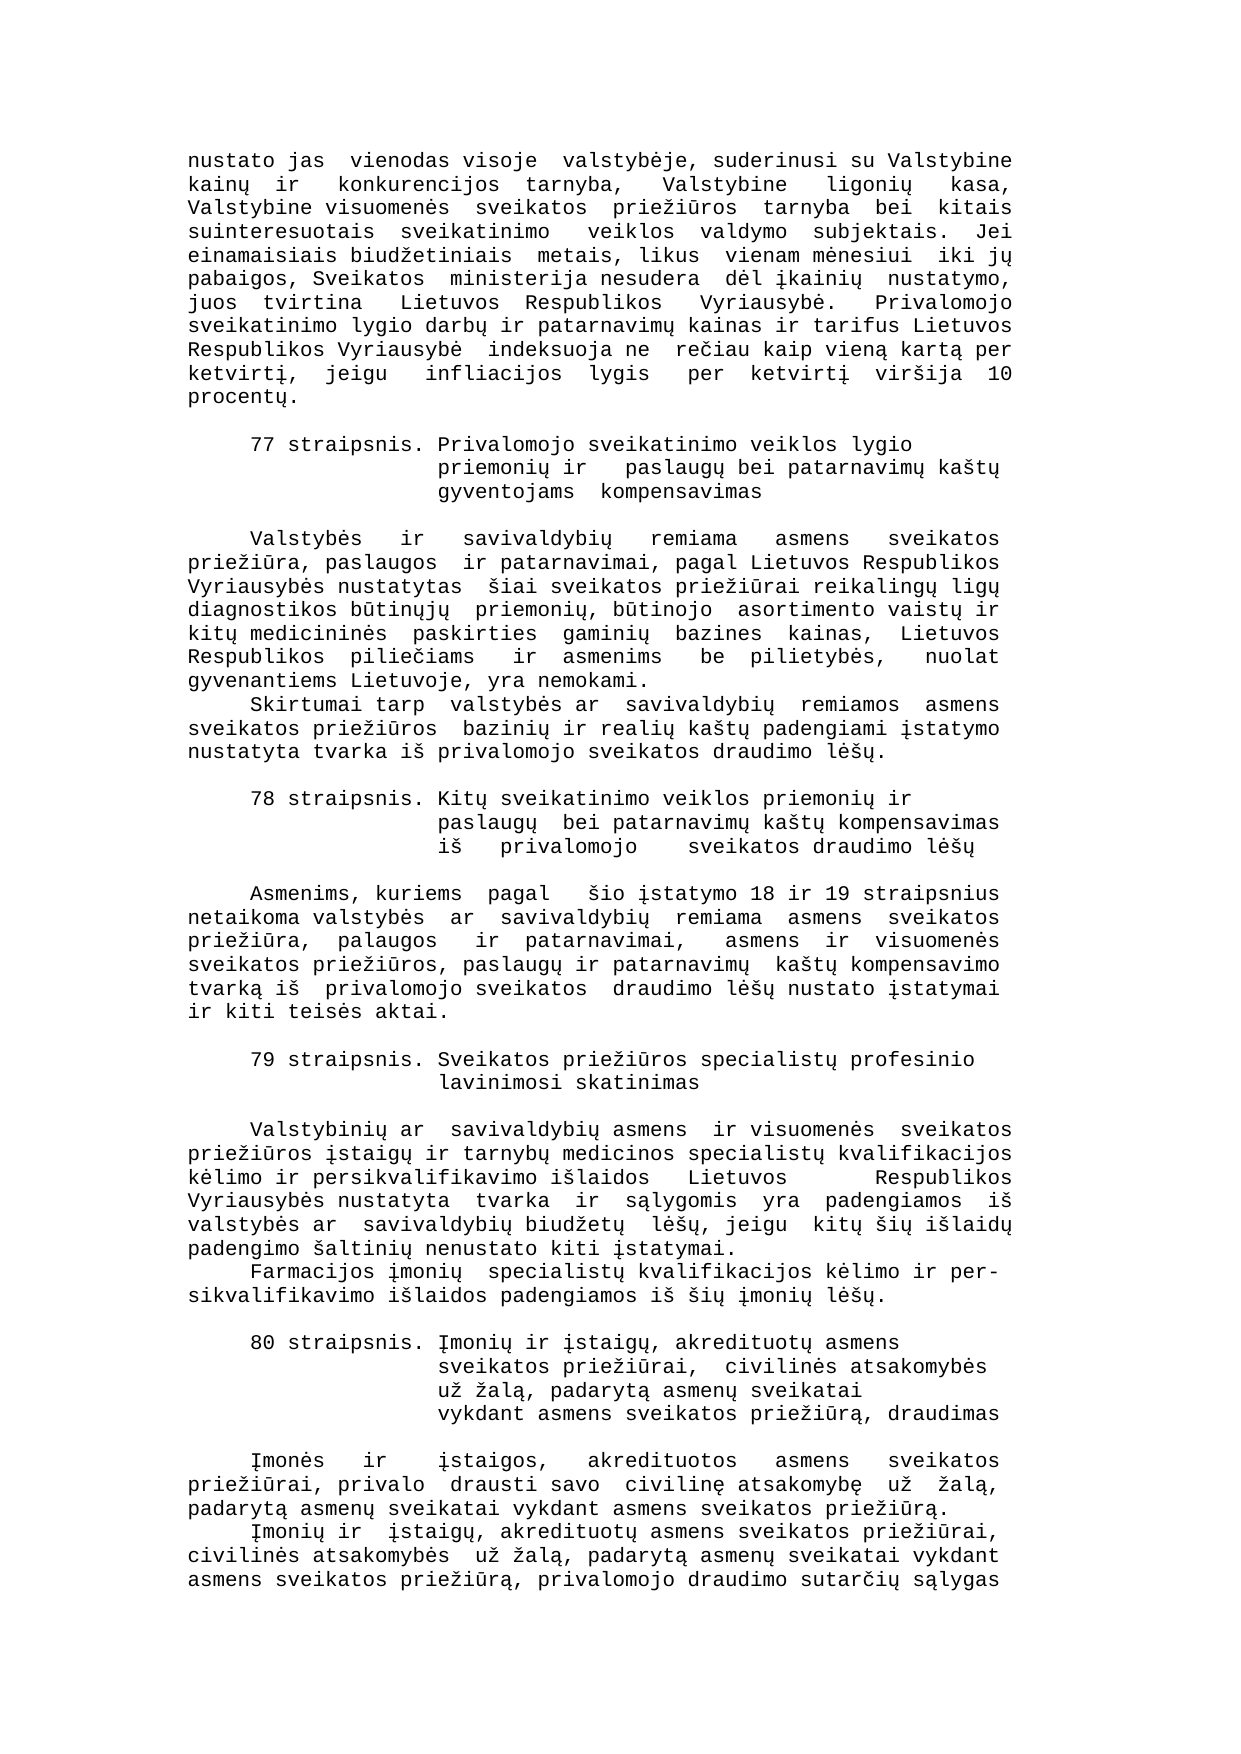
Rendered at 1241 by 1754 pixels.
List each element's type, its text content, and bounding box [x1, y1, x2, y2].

text už žalą, padarytą asmenų sveikatai [187, 1379, 1053, 1403]
text kėlimo ir persikvalifikavimo išlaidos Lietuvos Respublikos [187, 1167, 1053, 1190]
text kitų medicininės paskirties gaminių bazines kainas, Lietuvos [187, 623, 1053, 647]
text gyventojams kompensavimas [187, 481, 1053, 505]
text Farmacijos įmonių specialistų kvalifikacijos kėlimo ir per- [187, 1261, 1053, 1285]
text nustatyta tvarka iš privalomojo sveikatos draudimo lėšų. [187, 741, 1053, 765]
text gyvenantiems Lietuvoje, yra nemokami. [187, 670, 1053, 694]
text kainų ir konkurencijos tarnyba, Valstybine ligonių kasa, [187, 174, 1053, 197]
text tvarką iš privalomojo sveikatos draudimo lėšų nustato įstatymai [187, 978, 1053, 1001]
text sveikatos priežiūros, paslaugų ir patarnavimų kaštų kompensavimo [187, 954, 1053, 978]
text priemonių ir paslaugų bei patarnavimų kaštų [187, 457, 1053, 481]
text Vyriausybės nustatyta tvarka ir sąlygomis yra padengiamos iš [187, 1190, 1053, 1214]
text civilinės atsakomybės už žalą, padarytą asmenų sveikatai vykdant [187, 1545, 1053, 1569]
text 78 straipsnis. Kitų sveikatinimo veiklos priemonių ir [187, 788, 1053, 812]
text Valstybine visuomenės sveikatos priežiūros tarnyba bei kitais [187, 197, 1053, 221]
text sveikatos priežiūrai, civilinės atsakomybės [187, 1356, 1053, 1379]
text Respublikos Vyriausybė indeksuoja ne rečiau kaip vieną kartą per [187, 339, 1053, 363]
text 77 straipsnis. Privalomojo sveikatinimo veiklos lygio [187, 434, 1053, 457]
text paslaugų bei patarnavimų kaštų kompensavimas [187, 812, 1053, 836]
text priežiūrai, privalo drausti savo civilinę atsakomybę už žalą, [187, 1474, 1053, 1498]
text Įmonės ir įstaigos, akredituotos asmens sveikatos [187, 1451, 1053, 1474]
text procentų. [187, 386, 1053, 410]
text Asmenims, kuriems pagal šio įstatymo 18 ir 19 straipsnius [187, 883, 1053, 907]
text ir kiti teisės aktai. [187, 1001, 1053, 1025]
text diagnostikos būtinųjų priemonių, būtinojo asortimento vaistų ir [187, 599, 1053, 623]
text 80 straipsnis. Įmonių ir įstaigų, akredituotų asmens [187, 1332, 1053, 1356]
text ketvirtį, jeigu infliacijos lygis per ketvirtį viršija 10 [187, 363, 1053, 386]
text Įmonių ir įstaigų, akredituotų asmens sveikatos priežiūrai, [187, 1521, 1053, 1545]
text sveikatos priežiūros bazinių ir realių kaštų padengiami įstatymo [187, 717, 1053, 741]
text nustato jas vienodas visoje valstybėje, suderinusi su Valstybine [187, 150, 1053, 174]
text 79 straipsnis. Sveikatos priežiūros specialistų profesinio [187, 1048, 1053, 1072]
text juos tvirtina Lietuvos Respublikos Vyriausybė. Privalomojo [187, 292, 1053, 316]
text sikvalifikavimo išlaidos padengiamos iš šių įmonių lėšų. [187, 1285, 1053, 1309]
text sveikatinimo lygio darbų ir patarnavimų kainas ir tarifus Lietuvos [187, 316, 1053, 339]
text netaikoma valstybės ar savivaldybių remiama asmens sveikatos [187, 907, 1053, 930]
text valstybės ar savivaldybių biudžetų lėšų, jeigu kitų šių išlaidų [187, 1214, 1053, 1238]
text padarytą asmenų sveikatai vykdant asmens sveikatos priežiūrą. [187, 1498, 1053, 1521]
text Skirtumai tarp valstybės ar savivaldybių remiamos asmens [187, 694, 1053, 717]
text suinteresuotais sveikatinimo veiklos valdymo subjektais. Jei [187, 221, 1053, 244]
text lavinimosi skatinimas [187, 1072, 1053, 1096]
text priežiūra, palaugos ir patarnavimai, asmens ir visuomenės [187, 930, 1053, 954]
text Valstybės ir savivaldybių remiama asmens sveikatos [187, 528, 1053, 552]
text pabaigos, Sveikatos ministerija nesudera dėl įkainių nustatymo, [187, 268, 1053, 292]
text Valstybinių ar savivaldybių asmens ir visuomenės sveikatos [187, 1119, 1053, 1143]
text priežiūros įstaigų ir tarnybų medicinos specialistų kvalifikacijos [187, 1143, 1053, 1167]
text padengimo šaltinių nenustato kiti įstatymai. [187, 1238, 1053, 1261]
text Respublikos piliečiams ir asmenims be pilietybės, nuolat [187, 647, 1053, 670]
text einamaisiais biudžetiniais metais, likus vienam mėnesiui iki jų [187, 244, 1053, 268]
text iš privalomojo sveikatos draudimo lėšų [187, 836, 1053, 859]
text asmens sveikatos priežiūrą, privalomojo draudimo sutarčių sąlygas [187, 1569, 1053, 1592]
text priežiūra, paslaugos ir patarnavimai, pagal Lietuvos Respublikos [187, 552, 1053, 576]
text Vyriausybės nustatytas šiai sveikatos priežiūrai reikalingų ligų [187, 576, 1053, 599]
text vykdant asmens sveikatos priežiūrą, draudimas [187, 1403, 1053, 1427]
